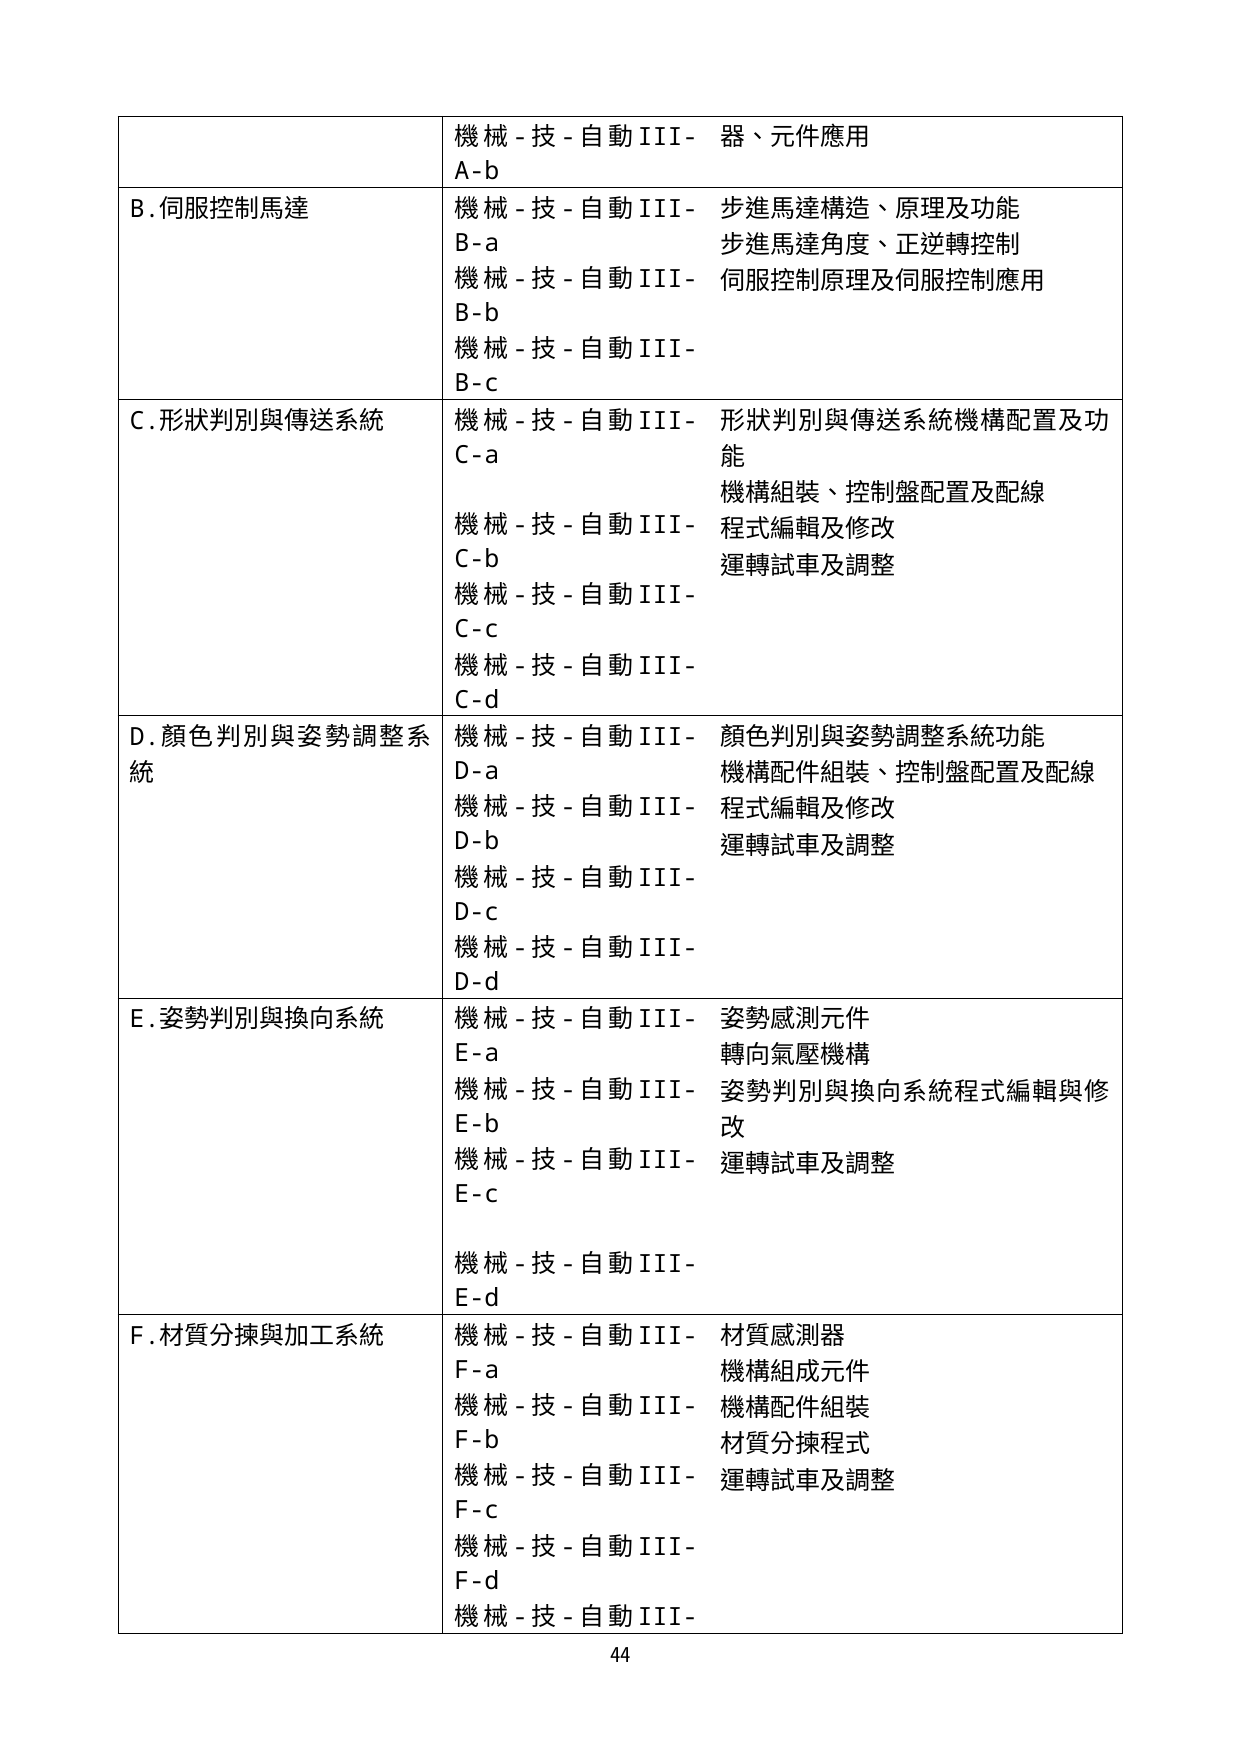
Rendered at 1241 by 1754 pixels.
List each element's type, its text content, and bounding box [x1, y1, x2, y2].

table_cell 步進馬達構造、原理及功能 步進馬達角度、正逆轉控制 伺服控制原理及伺服控制應用 [709, 188, 1122, 399]
table_cell 機械-技-自動III-D-a 機械-技-自動III-D-b 機械-技-自動III-D-c 機械-技-自動III-D-d [443, 716, 709, 998]
table_cell 機械-技-自動III-E-a 機械-技-自動III-E-b 機械-技-自動III-E-c 機械-技-自動III-E-d [443, 999, 709, 1314]
table_cell [119, 117, 442, 187]
table_cell 器、元件應用 [709, 117, 1122, 187]
table_cell C.形狀判別與傳送系統 [119, 400, 442, 715]
table_cell 姿勢感測元件 轉向氣壓機構 姿勢判別與換向系統程式編輯與修改 運轉試車及調整 [709, 999, 1122, 1314]
table_cell 機械-技-自動III-F-a 機械-技-自動III-F-b 機械-技-自動III-F-c 機械-技-自動III-F-d 機械-技-自動III- [443, 1315, 709, 1633]
table_cell 機械-技-自動III-A-b [443, 117, 709, 187]
table_cell B.伺服控制馬達 [119, 188, 442, 399]
table_cell E.姿勢判別與換向系統 [119, 999, 442, 1314]
table_cell 形狀判別與傳送系統機構配置及功能 機構組裝、控制盤配置及配線 程式編輯及修改 運轉試車及調整 [709, 400, 1122, 715]
table_cell 機械-技-自動III-C-a 機械-技-自動III-C-b 機械-技-自動III-C-c 機械-技-自動III-C-d [443, 400, 709, 715]
table_cell F.材質分揀與加工系統 [119, 1315, 442, 1633]
table_cell 材質感測器 機構組成元件 機構配件組裝 材質分揀程式 運轉試車及調整 [709, 1315, 1122, 1633]
table_cell 機械-技-自動III-B-a 機械-技-自動III-B-b 機械-技-自動III-B-c [443, 188, 709, 399]
table_cell 顏色判別與姿勢調整系統功能 機構配件組裝、控制盤配置及配線 程式編輯及修改 運轉試車及調整 [709, 716, 1122, 998]
table_cell D.顏色判別與姿勢調整系統 [119, 716, 442, 998]
